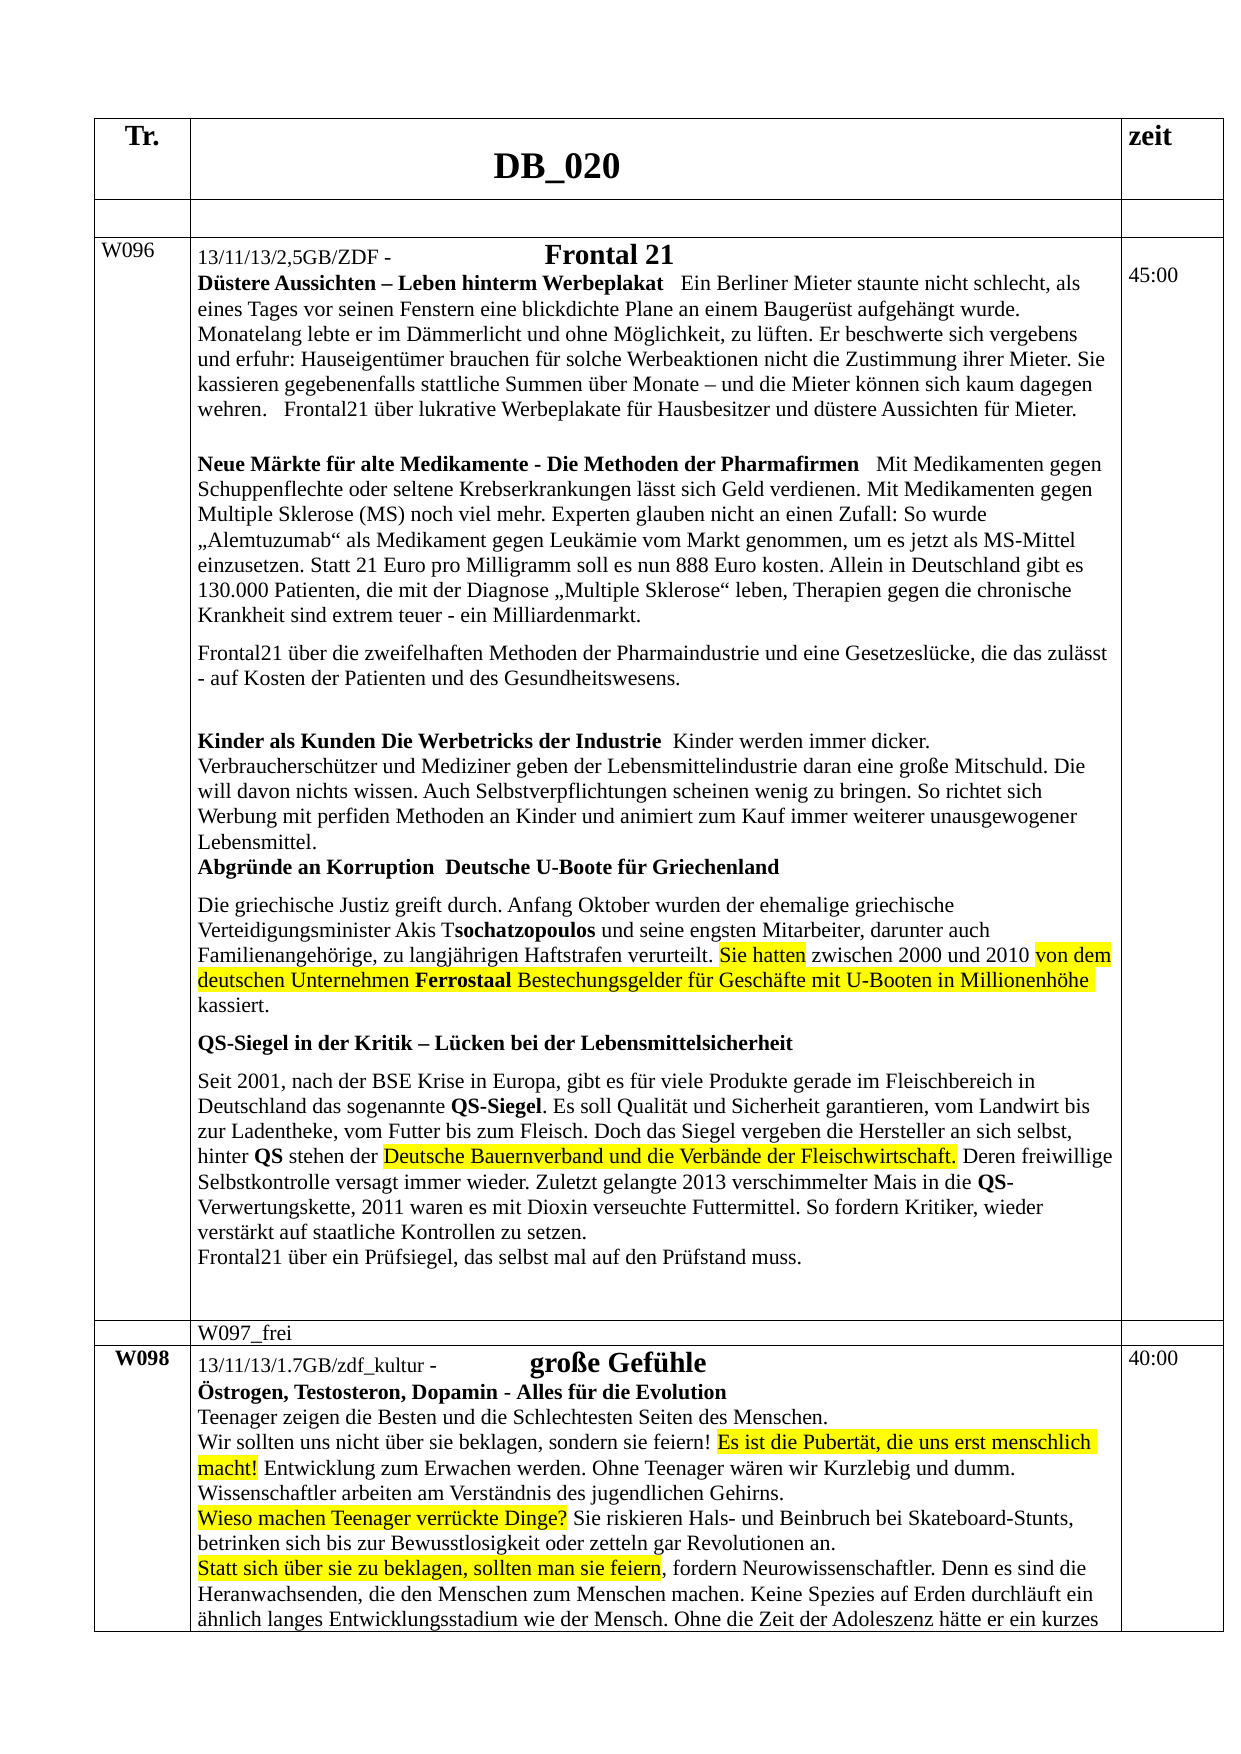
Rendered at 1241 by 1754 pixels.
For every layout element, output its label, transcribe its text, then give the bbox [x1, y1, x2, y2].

table_header zeit [1122, 119, 1223, 199]
table_cell [1122, 200, 1223, 237]
table_cell W098 [95, 1346, 190, 1631]
table_cell 13/11/13/1.7GB/zdf_kultur - große Gefühle Östrogen, Testosteron, Dopamin - Alles für die Evolution Teenager zeigen die Besten und die Schlechtesten Seiten des Menschen. Wir sollten uns nicht über sie beklagen, sondern sie feiern! Es ist die Pubertät, die uns erst menschlich macht! Entwicklung zum Erwachen werden. Ohne Teenager wären wir Kurzlebig und dumm. Wissenschaftler arbeiten am Verständnis des jugendlichen Gehirns. Wieso machen Teenager verrückte Dinge? Sie riskieren Hals- und Beinbruch bei Skateboard-Stunts, betrinken sich bis zur Bewusstlosigkeit oder zetteln gar Revolutionen an. Statt sich über sie zu beklagen, sollten man sie feiern, fordern Neurowissenschaftler. Denn es sind die Heranwachsenden, die den Menschen zum Menschen machen. Keine Spezies auf Erden durchläuft ein ähnlich langes Entwicklungsstadium wie der Mensch. Ohne die Zeit der Adoleszenz hätte er ein kurzes [191, 1346, 1121, 1631]
table_cell [1122, 1321, 1223, 1345]
table_cell [191, 200, 1121, 237]
table_cell W097_frei [191, 1321, 1121, 1345]
table_header Tr. [95, 119, 190, 199]
table_cell 13/11/13/2,5GB/ZDF - Frontal 21 Düstere Aussichten – Leben hinterm Werbeplakat Ein Berliner Mieter staunte nicht schlecht, als eines Tages vor seinen Fenstern eine blickdichte Plane an einem Baugerüst aufgehängt wurde. Monatelang lebte er im Dämmerlicht und ohne Möglichkeit, zu lüften. Er beschwerte sich vergebens und erfuhr: Hauseigentümer brauchen für solche Werbeaktionen nicht die Zustimmung ihrer Mieter. Sie kassieren gegebenenfalls stattliche Summen über Monate – und die Mieter können sich kaum dagegen wehren. Frontal21 über lukrative Werbeplakate für Hausbesitzer und düstere Aussichten für Mieter. Neue Märkte für alte Medikamente - Die Methoden der Pharmafirmen Mit Medikamenten gegen Schuppenflechte oder seltene Krebserkrankungen lässt sich Geld verdienen. Mit Medikamenten gegen Multiple Sklerose (MS) noch viel mehr. Experten glauben nicht an einen Zufall: So wurde „Alemtuzumab“ als Medikament gegen Leukämie vom Markt genommen, um es jetzt als MS-Mittel einzusetzen. Statt 21 Euro pro Milligramm soll es nun 888 Euro kosten. Allein in Deutschland gibt es 130.000 Patienten, die mit der Diagnose „Multiple Sklerose“ leben, Therapien gegen die chronische Krankheit sind extrem teuer - ein Milliardenmarkt. Frontal21 über die zweifelhaften Methoden der Pharmaindustrie und eine Gesetzeslücke, die das zulässt - auf Kosten der Patienten und des Gesundheitswesens. Kinder als Kunden Die Werbetricks der Industrie Kinder werden immer dicker. Verbraucherschützer und Mediziner geben der Lebensmittelindustrie daran eine große Mitschuld. Die will davon nichts wissen. Auch Selbstverpflichtungen scheinen wenig zu bringen. So richtet sich Werbung mit perfiden Methoden an Kinder und animiert zum Kauf immer weiterer unausgewogener Lebensmittel. Abgründe an Korruption Deutsche U-Boote für Griechenland Die griechische Justiz greift durch. Anfang Oktober wurden der ehemalige griechische Verteidigungsminister Akis Tsochatzopoulos und seine engsten Mitarbeiter, darunter auch Familienangehörige, zu langjährigen Haftstrafen verurteilt. Sie hatten zwischen 2000 und 2010 von dem deutschen Unternehmen Ferrostaal Bestechungsgelder für Geschäfte mit U-Booten in Millionenhöhe kassiert. QS-Siegel in der Kritik – Lücken bei der Lebensmittelsicherheit Seit 2001, nach der BSE Krise in Europa, gibt es für viele Produkte gerade im Fleischbereich in Deutschland das sogenannte QS-Siegel. Es soll Qualität und Sicherheit garantieren, vom Landwirt bis zur Ladentheke, vom Futter bis zum Fleisch. Doch das Siegel vergeben die Hersteller an sich selbst, hinter QS stehen der Deutsche Bauernverband und die Verbände der Fleischwirtschaft. Deren freiwillige Selbstkontrolle versagt immer wieder. Zuletzt gelangte 2013 verschimmelter Mais in die QS-Verwertungskette, 2011 waren es mit Dioxin verseuchte Futtermittel. So fordern Kritiker, wieder verstärkt auf staatliche Kontrollen zu setzen. Frontal21 über ein Prüfsiegel, das selbst mal auf den Prüfstand muss. [191, 238, 1121, 1320]
table_cell W096 [95, 238, 190, 1320]
table_cell [95, 200, 190, 237]
table_cell 40:00 [1122, 1346, 1223, 1631]
table_cell 45:00 [1122, 238, 1223, 1320]
table_header DB_020 [191, 119, 1121, 199]
table_cell [95, 1321, 190, 1345]
